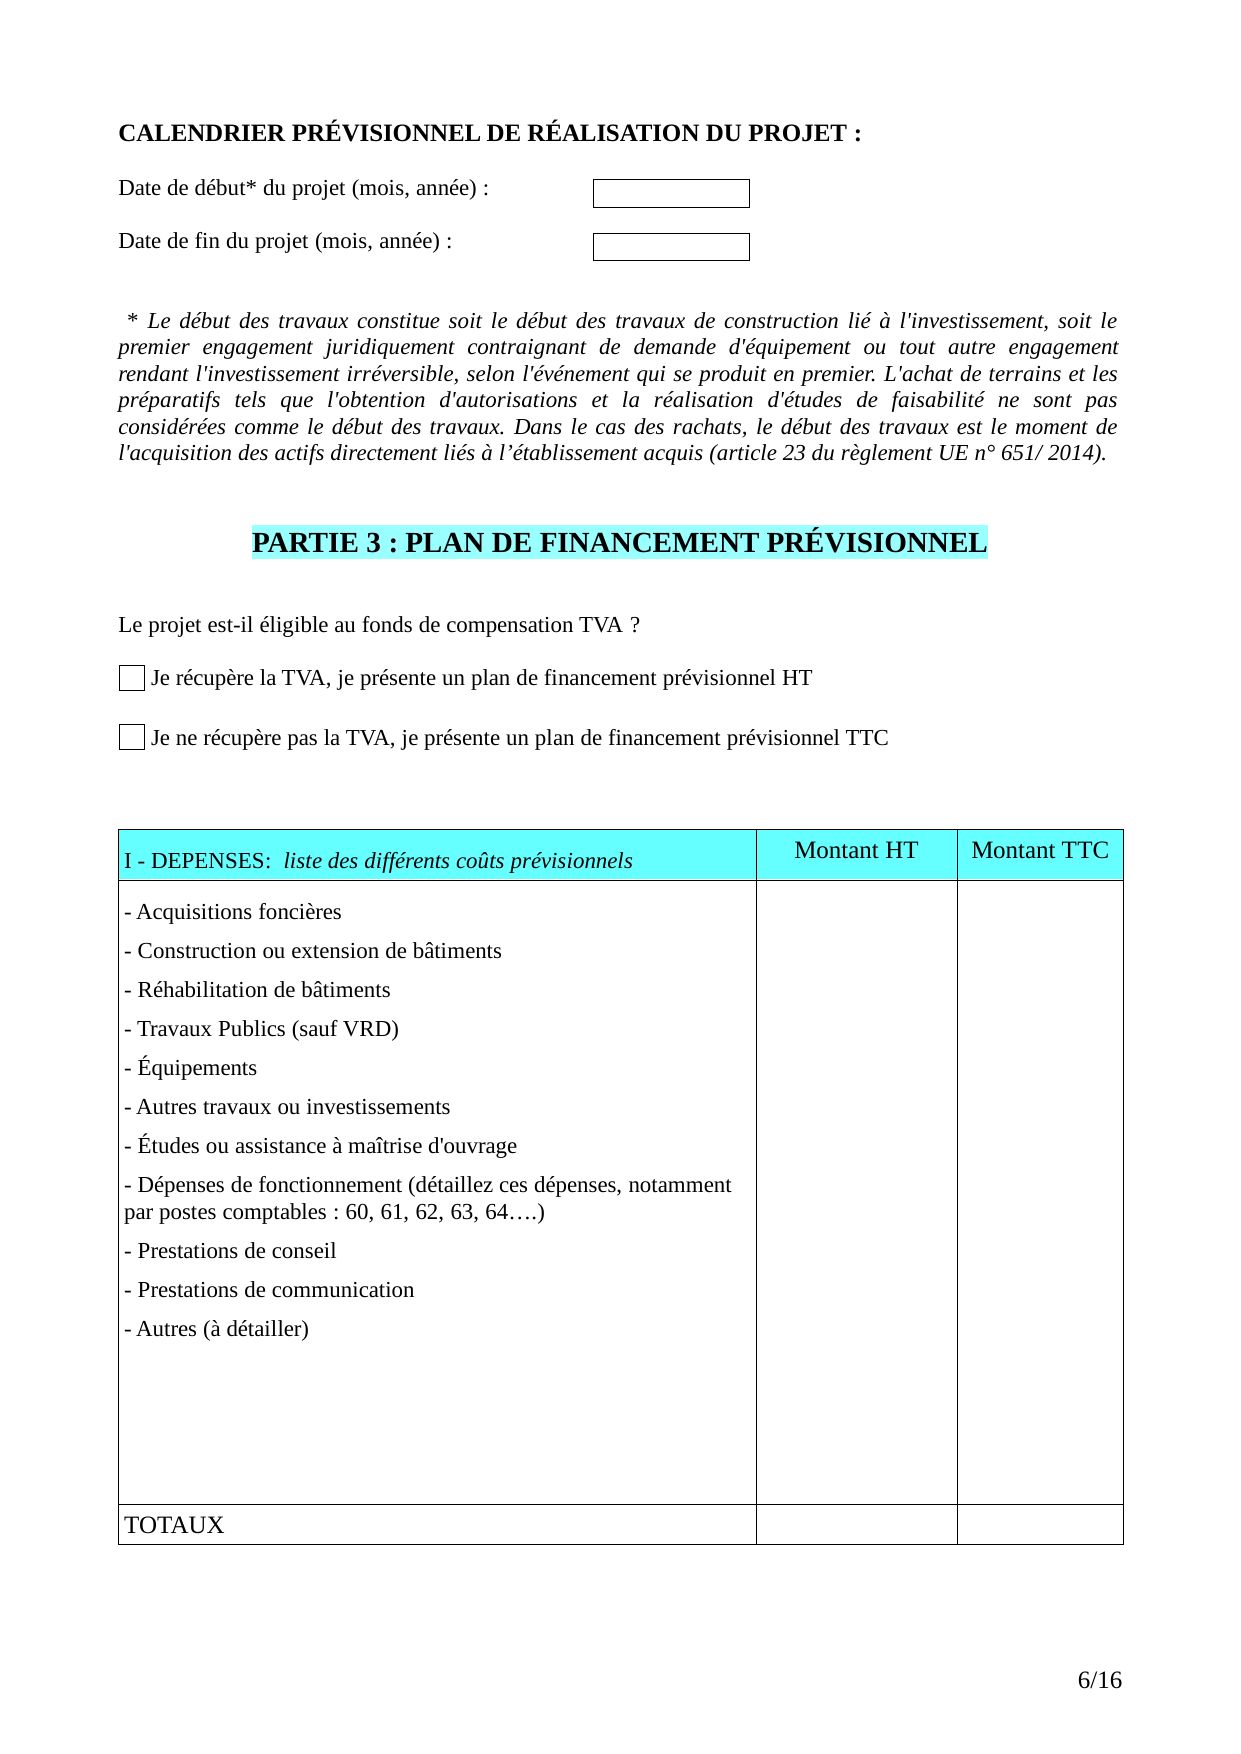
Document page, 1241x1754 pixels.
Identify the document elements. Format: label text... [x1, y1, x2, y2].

table_cell TOTAUX [119, 1505, 756, 1544]
text * Le début des travaux constitue soit le début des travaux de construction lié à l'investissement, soit le premier engagement juridiquement contraignant de demande d'équipement ou tout autre engagement rendant l'investissement irréversible, selon l'événement qui se produit en premier. L'achat de terrains et les préparatifs tels que l'obtention d'autorisations et la réalisation d'études de faisabilité ne sont pas considérées comme le début des travaux. Dans le cas des rachats, le début des travaux est le moment de l'acquisition des actifs directement liés à l’établissement acquis (article 23 du règlement UE n° 651/ 2014). [118, 306, 1122, 466]
text Le projet est-il éligible au fonds de compensation TVA ? [118, 611, 1122, 638]
text Date de début* du projet (mois, année) : [118, 174, 1122, 200]
text Je ne récupère pas la TVA, je présente un plan de financement prévisionnel TTC [118, 723, 1122, 750]
table_header Montant TTC [958, 830, 1123, 879]
table_cell [757, 1505, 957, 1544]
table_header Montant HT [757, 830, 957, 879]
text CALENDRIER PRÉVISIONNEL DE RÉALISATION DU PROJET : [118, 118, 1122, 147]
table_cell [958, 881, 1123, 1504]
text Je récupère la TVA, je présente un plan de financement prévisionnel HT [118, 664, 1122, 691]
text Date de fin du projet (mois, année) : [118, 227, 1122, 253]
table_header I - DEPENSES: liste des différents coûts prévisionnels [119, 830, 756, 879]
table_cell - Acquisitions foncières - Construction ou extension de bâtiments - Réhabilitation de bâtiments - Travaux Publics (sauf VRD) - Équipements - Autres travaux ou investissements - Études ou assistance à maîtrise d'ouvrage - Dépenses de fonctionnement (détaillez ces dépenses, notamment par postes comptables : 60, 61, 62, 63, 64….) - Prestations de conseil - Prestations de communication - Autres (à détailler) [119, 881, 756, 1504]
table_cell [757, 881, 957, 1504]
table_header [594, 180, 749, 207]
table_header [594, 234, 749, 260]
table_cell [958, 1505, 1123, 1544]
text PARTIE 3 : PLAN DE FINANCEMENT PRÉVISIONNEL [118, 525, 1122, 559]
